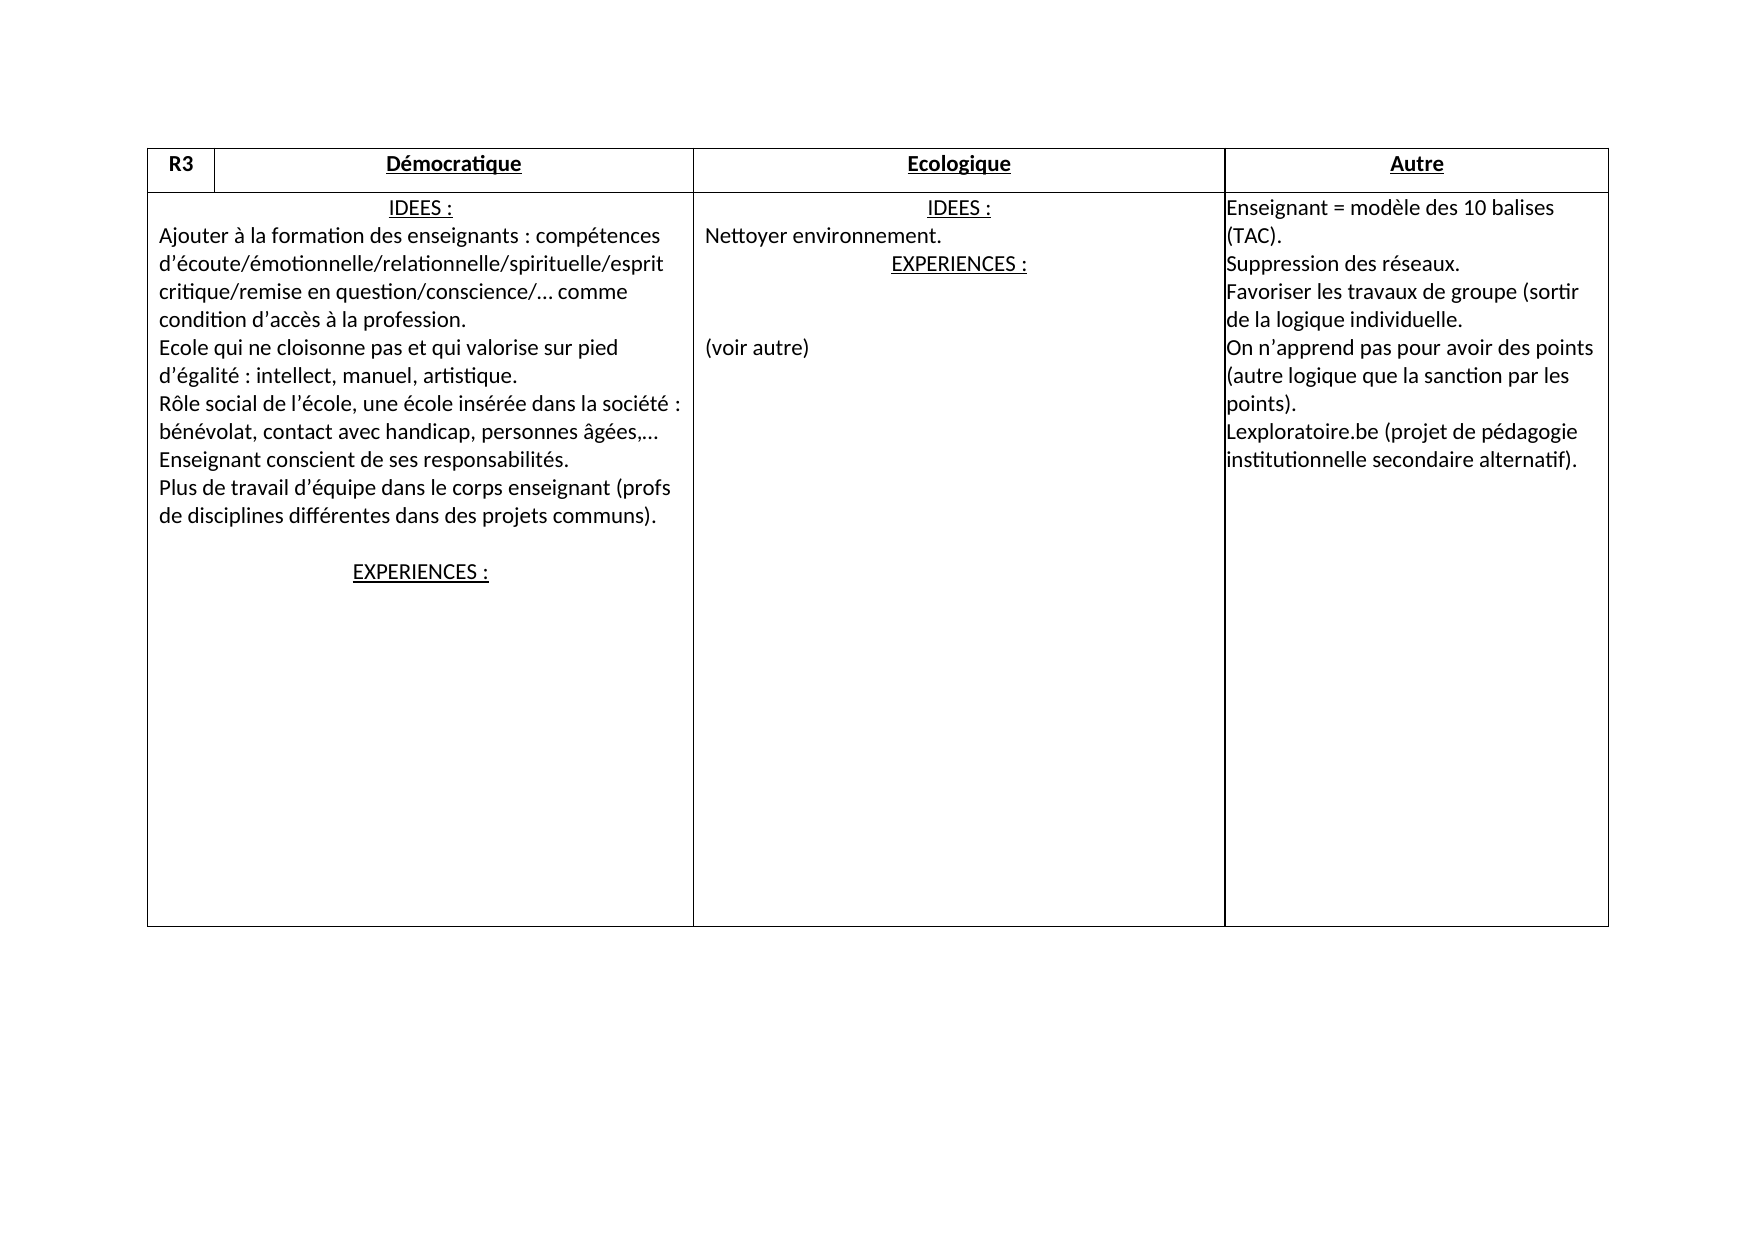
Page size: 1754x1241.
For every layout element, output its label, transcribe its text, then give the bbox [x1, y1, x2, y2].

table_header R3 [148, 149, 214, 192]
table_cell Enseignant = modèle des 10 balises (TAC). Suppression des réseaux. Favoriser les travaux de groupe (sortir de la logique individuelle. On n’apprend pas pour avoir des points (autre logique que la sanction par les points). Lexploratoire.be (projet de pédagogie institutionnelle secondaire alternatif). [1226, 193, 1608, 926]
table_header Autre [1226, 149, 1608, 192]
table_header Démocratique [215, 149, 693, 192]
table_cell IDEES : Ajouter à la formation des enseignants : compétences d’écoute/émotionnelle/relationnelle/spirituelle/esprit critique/remise en question/conscience/… comme condition d’accès à la profession. Ecole qui ne cloisonne pas et qui valorise sur pied d’égalité : intellect, manuel, artistique. Rôle social de l’école, une école insérée dans la société : bénévolat, contact avec handicap, personnes âgées,… Enseignant conscient de ses responsabilités. Plus de travail d’équipe dans le corps enseignant (profs de disciplines différentes dans des projets communs). EXPERIENCES : [148, 193, 693, 926]
table_cell IDEES : Nettoyer environnement. EXPERIENCES : (voir autre) [694, 193, 1224, 926]
table_header Ecologique [694, 149, 1224, 192]
